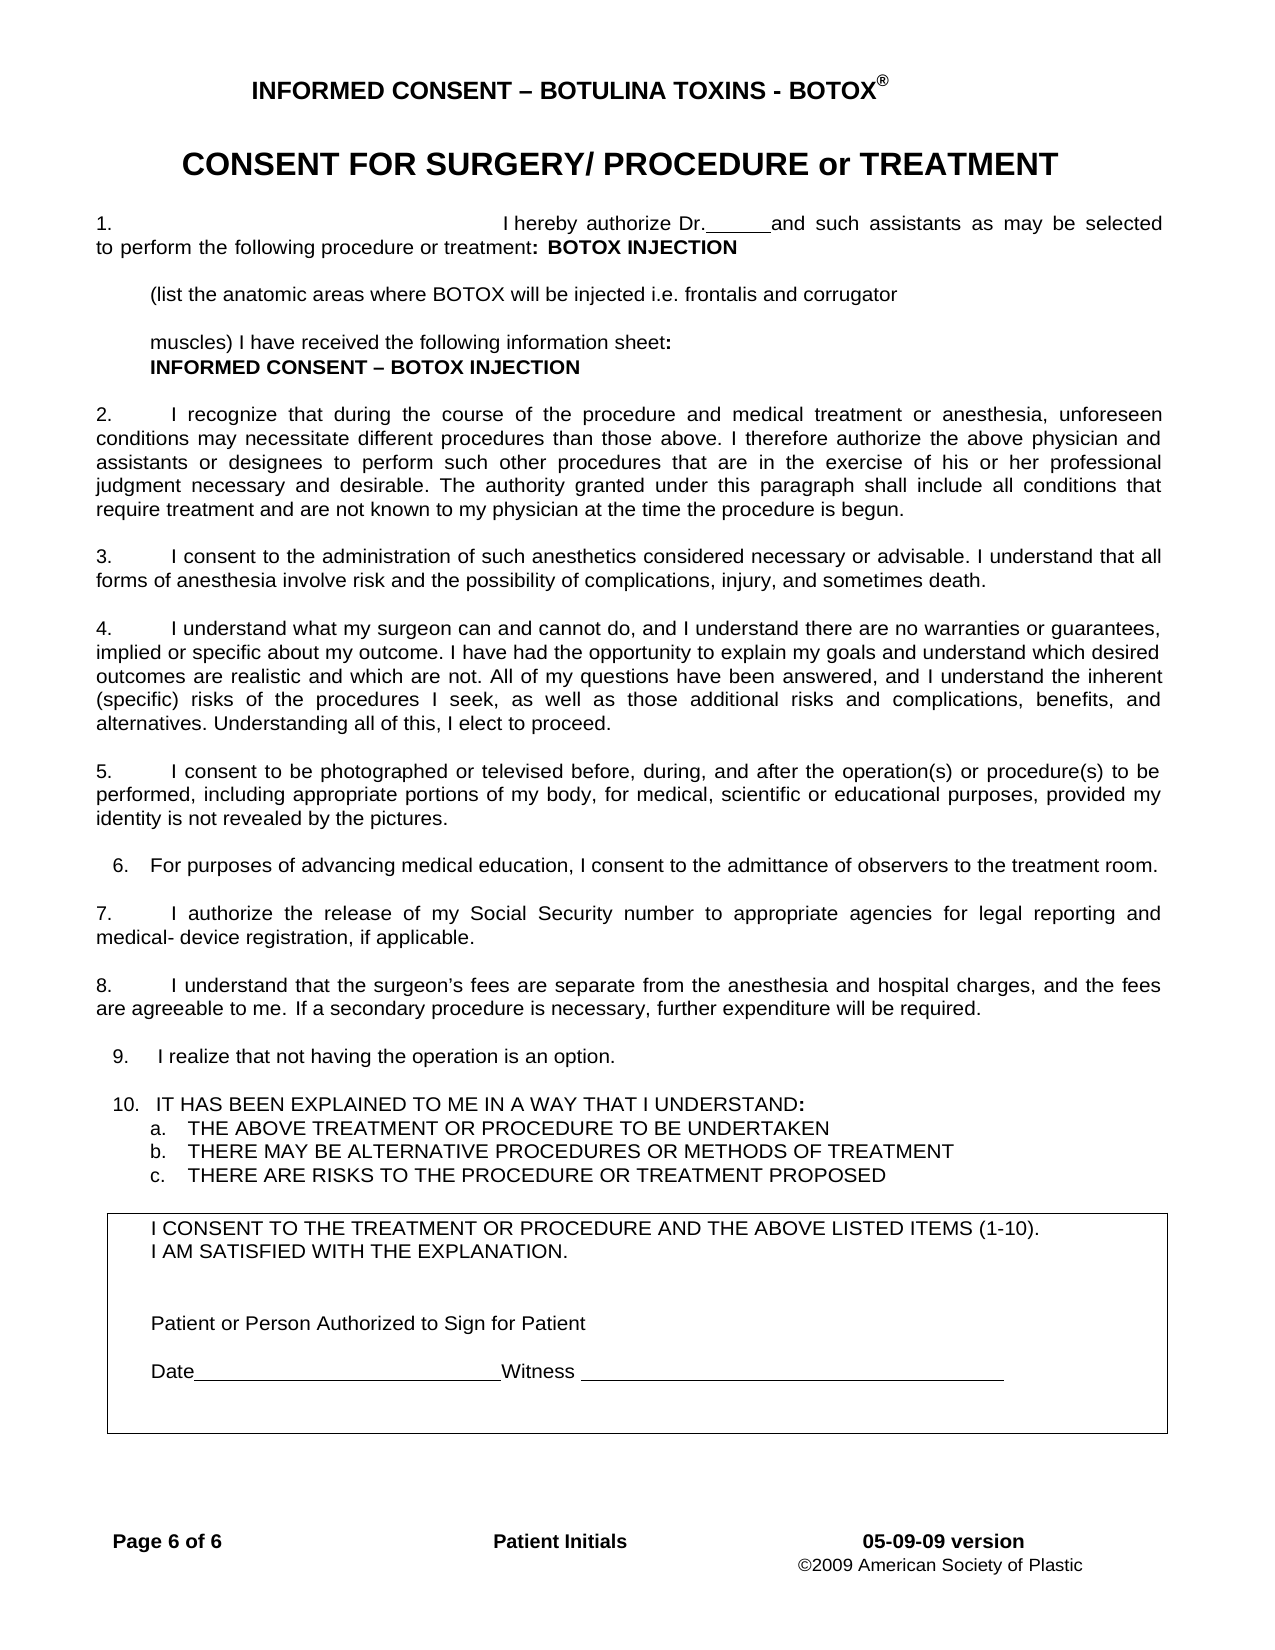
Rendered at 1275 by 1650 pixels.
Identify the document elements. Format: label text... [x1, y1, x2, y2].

list I consent to the administration of such anesthetics considered necessary or advisable. I understand that all forms of anesthesia involve risk and the possibility of complications, injury, and sometimes death. [96, 545, 1163, 592]
list I consent to be photographed or televised before, during, and after the operation(s) or procedure(s) to be performed, including appropriate portions of my body, for medical, scientific or educational purposes, provided my identity is not revealed by the pictures. [96, 760, 1163, 829]
text (list the anatomic areas where BOTOX will be injected i.e. frontalis and corrugator muscles) I have received the following information sheet: [150, 263, 972, 359]
text Patient or Person Authorized to Sign for Patient [151, 1312, 1167, 1334]
list THERE ARE RISKS TO THE PROCEDURE OR TREATMENT PROPOSED [150, 1164, 1179, 1187]
subtitle INFORMED CONSENT – BOTOX INJECTION [150, 359, 1179, 378]
list I understand what my surgeon can and cannot do, and I understand there are no warranties or guarantees, implied or specific about my outcome. I have had the opportunity to explain my goals and understand which desired outcomes are realistic and which are not. All of my questions have been answered, and I understand the inherent (specific) risks of the procedures I seek, as well as those additional risks and complications, benefits, and alternatives. Understanding all of this, I elect to proceed. [96, 617, 1163, 735]
text I CONSENT TO THE TREATMENT OR PROCEDURE AND THE ABOVE LISTED ITEMS (1-10). I AM SATISFIED WITH THE EXPLANATION. [151, 1217, 1044, 1263]
list I hereby authorize Dr. and such assistants as may be selected to perform the following procedure or treatment: BOTOX INJECTION [96, 212, 1163, 258]
list I authorize the release of my Social Security number to appropriate agencies for legal reporting and medical- device registration, if applicable. [96, 902, 1163, 948]
list THERE MAY BE ALTERNATIVE PROCEDURES OR METHODS OF TREATMENT [150, 1140, 1179, 1163]
list I realize that not having the operation is an option. [112, 1045, 1179, 1068]
list I understand that the surgeon’s fees are separate from the anesthesia and hospital charges, and the fees are agreeable to me. If a secondary procedure is necessary, further expenditure will be required. [96, 973, 1163, 1020]
text CONSENT FOR SURGERY/ PROCEDURE or TREATMENT [182, 145, 1179, 182]
list THE ABOVE TREATMENT OR PROCEDURE TO BE UNDERTAKEN [150, 1116, 1179, 1139]
list I recognize that during the course of the procedure and medical treatment or anesthesia, unforeseen conditions may necessitate different procedures than those above. I therefore authorize the above physician and assistants or designees to perform such other procedures that are in the exercise of his or her professional judgment necessary and desirable. The authority granted under this paragraph shall include all conditions that require treatment and are not known to my physician at the time the procedure is begun. [96, 403, 1163, 521]
list IT HAS BEEN EXPLAINED TO ME IN A WAY THAT I UNDERSTAND: [112, 1092, 1179, 1115]
list For purposes of advancing medical education, I consent to the admittance of observers to the treatment room. [112, 854, 1179, 877]
text Date Witness [151, 1360, 1167, 1382]
